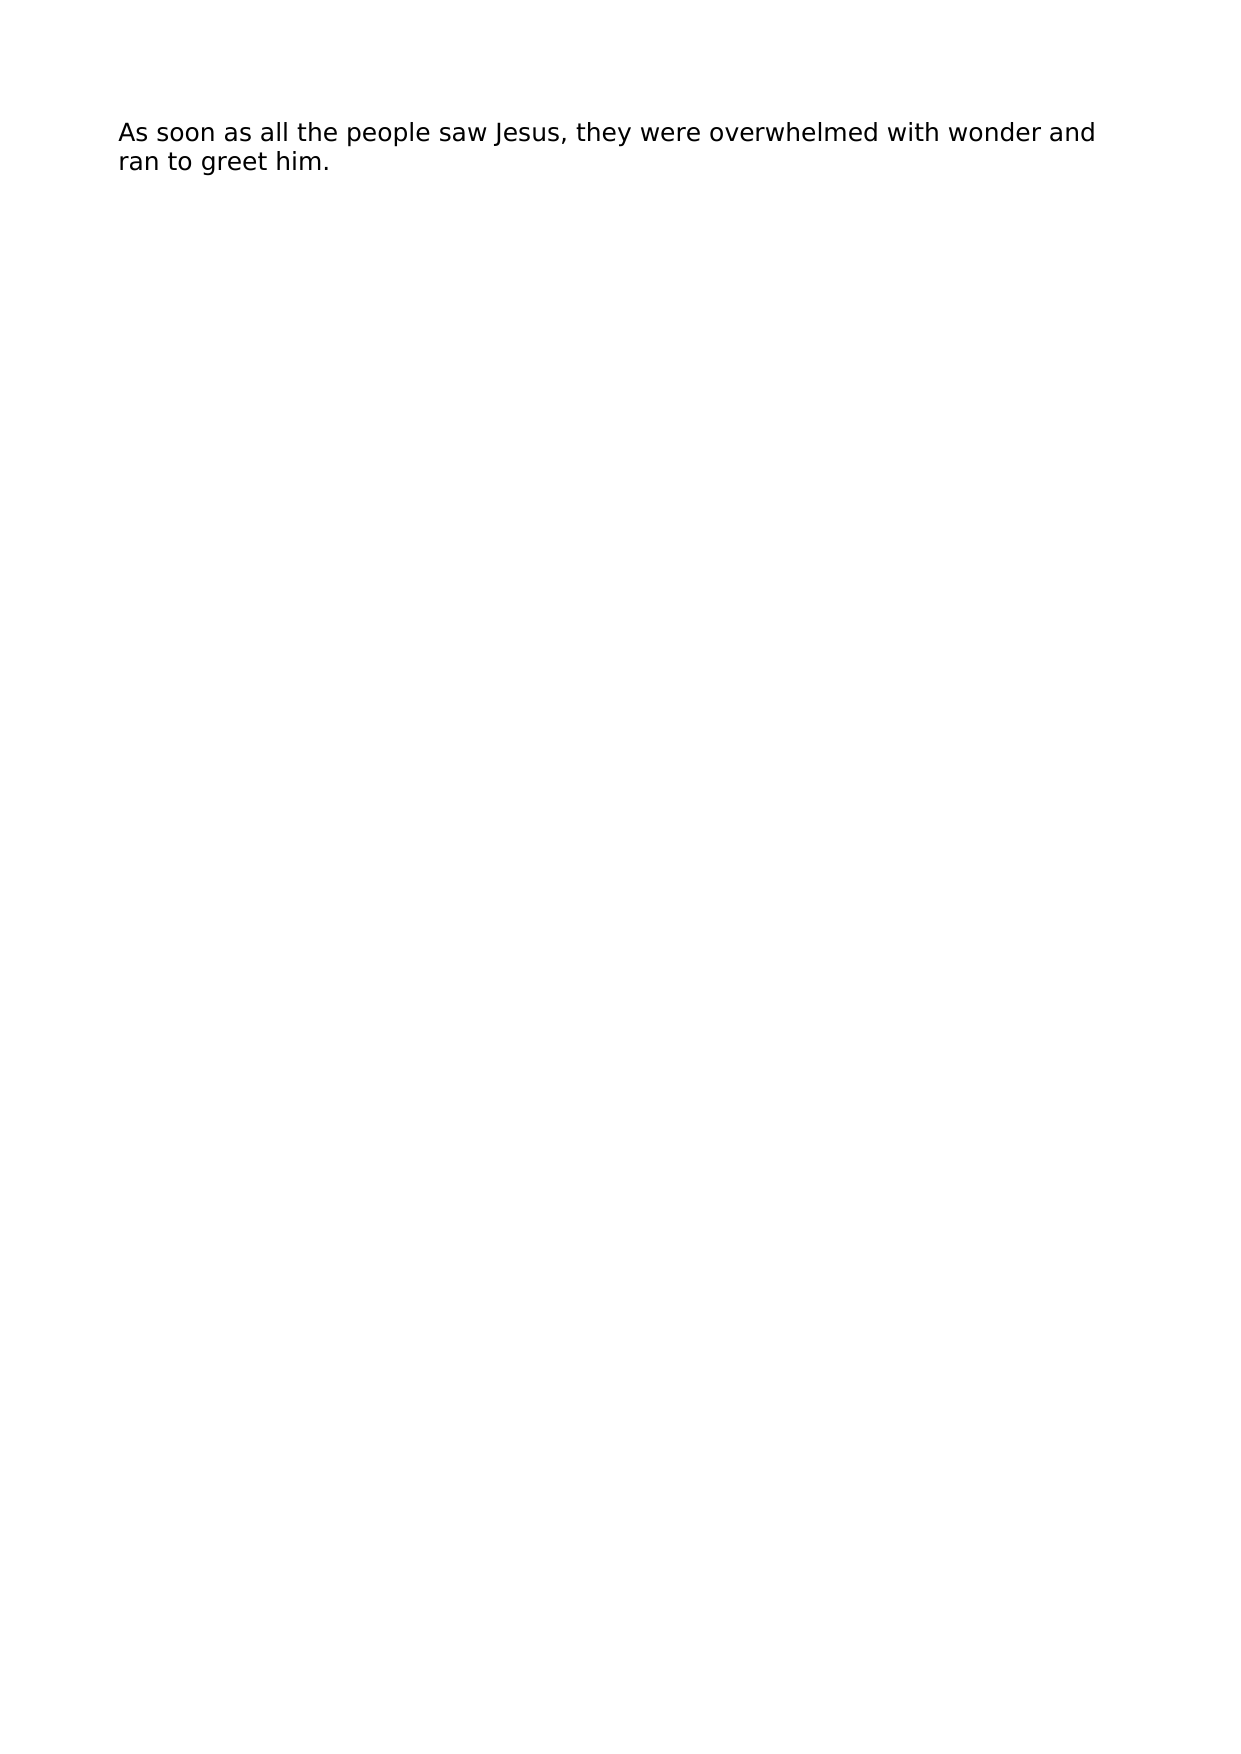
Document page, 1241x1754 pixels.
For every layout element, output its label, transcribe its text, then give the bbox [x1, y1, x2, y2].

text As soon as all the people saw Jesus, they were overwhelmed with wonder and ran to greet him. [118, 118, 1122, 176]
